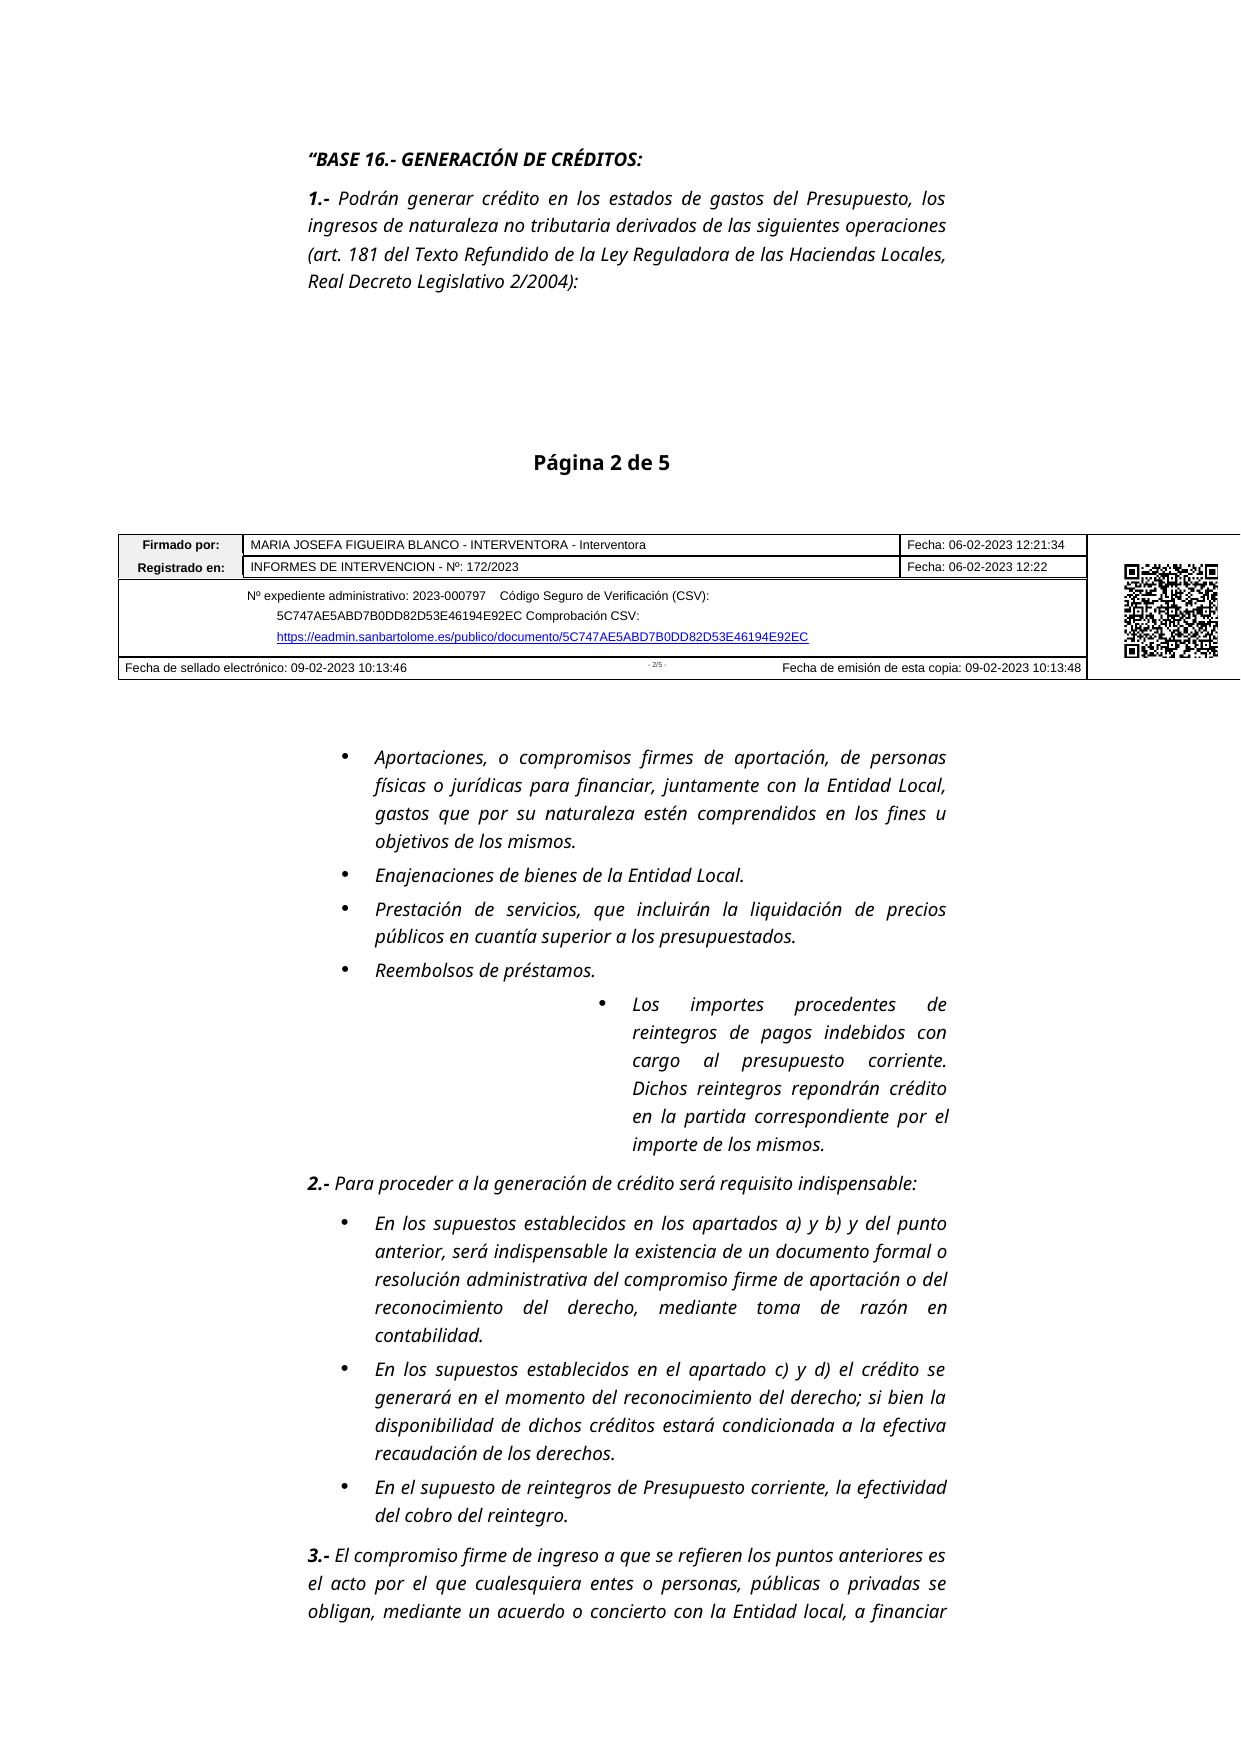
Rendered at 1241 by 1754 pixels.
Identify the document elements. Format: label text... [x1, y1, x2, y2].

table_header [1088, 535, 1240, 679]
list Prestación de servicios, que incluirán la liquidación de precios públicos en cuantía superior a los presupuestados. [341, 896, 949, 949]
list Los importes procedentes de reintegros de pagos indebidos con cargo al presupuesto corriente. Dichos reintegros repondrán crédito en la partida correspondiente por el importe de los mismos. [598, 991, 949, 1157]
text 3.- El compromiso firme de ingreso a que se refieren los puntos anteriores es el acto por el que cualesquiera entes o personas, públicas o privadas se obligan, mediante un acuerdo o concierto con la Entidad local, a financiar [308, 1542, 949, 1624]
list Enajenaciones de bienes de la Entidad Local. [341, 863, 1122, 888]
table_cell Fecha: 06-02-2023 12:22 [901, 557, 1086, 577]
text “BASE 16.- GENERACIÓN DE CRÉDITOS: [308, 146, 1122, 172]
table_cell Nº expediente administrativo: 2023-000797 Código Seguro de Verificación (CSV): 5C747AE5ABD7B0DD82D53E46194E92EC Comprobación CSV: https://eadmin.sanbartolome.es/publico/documento/5C747AE5ABD7B0DD82D53E46194E92EC [119, 580, 1086, 656]
list En el supuesto de reintegros de Presupuesto corriente, la efectividad del cobro del reintegro. [341, 1474, 949, 1528]
list En los supuestos establecidos en los apartados a) y b) y del punto anterior, será indispensable la existencia de un documento formal o resolución administrativa del compromiso firme de aportación o del reconocimiento del derecho, mediante toma de razón en contabilidad. [341, 1210, 950, 1347]
table_cell INFORMES DE INTERVENCION - Nº: 172/2023 [244, 557, 899, 577]
text 1.- Podrán generar crédito en los estados de gastos del Presupuesto, los ingresos de naturaleza no tributaria derivados de las siguientes operaciones (art. 181 del Texto Refundido de la Ley Reguladora de las Haciendas Locales, Real Decreto Legislativo 2/2004): [308, 185, 949, 294]
list Reembolsos de préstamos. [341, 957, 1122, 983]
table_header Fecha: 06-02-2023 12:21:34 [901, 535, 1086, 555]
list Aportaciones, o compromisos firmes de aportación, de personas físicas o jurídicas para financiar, juntamente con la Entidad Local, gastos que por su naturaleza estén comprendidos en los fines u objetivos de los mismos. [341, 744, 949, 854]
table_header Firmado por: [119, 535, 242, 553]
list En los supuestos establecidos en el apartado c) y d) el crédito se generará en el momento del reconocimiento del derecho; si bien la disponibilidad de dichos créditos estará condicionada a la efectiva recaudación de los derechos. [341, 1356, 949, 1466]
table_header MARIA JOSEFA FIGUEIRA BLANCO - INTERVENTORA - Interventora [244, 535, 899, 555]
text Página 2 de 5 [315, 448, 888, 477]
table_cell Registrado en: [119, 559, 242, 575]
table_cell Fecha de sellado electrónico: 09-02-2023 10:13:46 - 2/5 - Fecha de emisión de esta copia: 09-02-2023 10:13:48 [119, 658, 1086, 679]
text 2.- Para proceder a la generación de crédito será requisito indispensable: [308, 1171, 1122, 1196]
